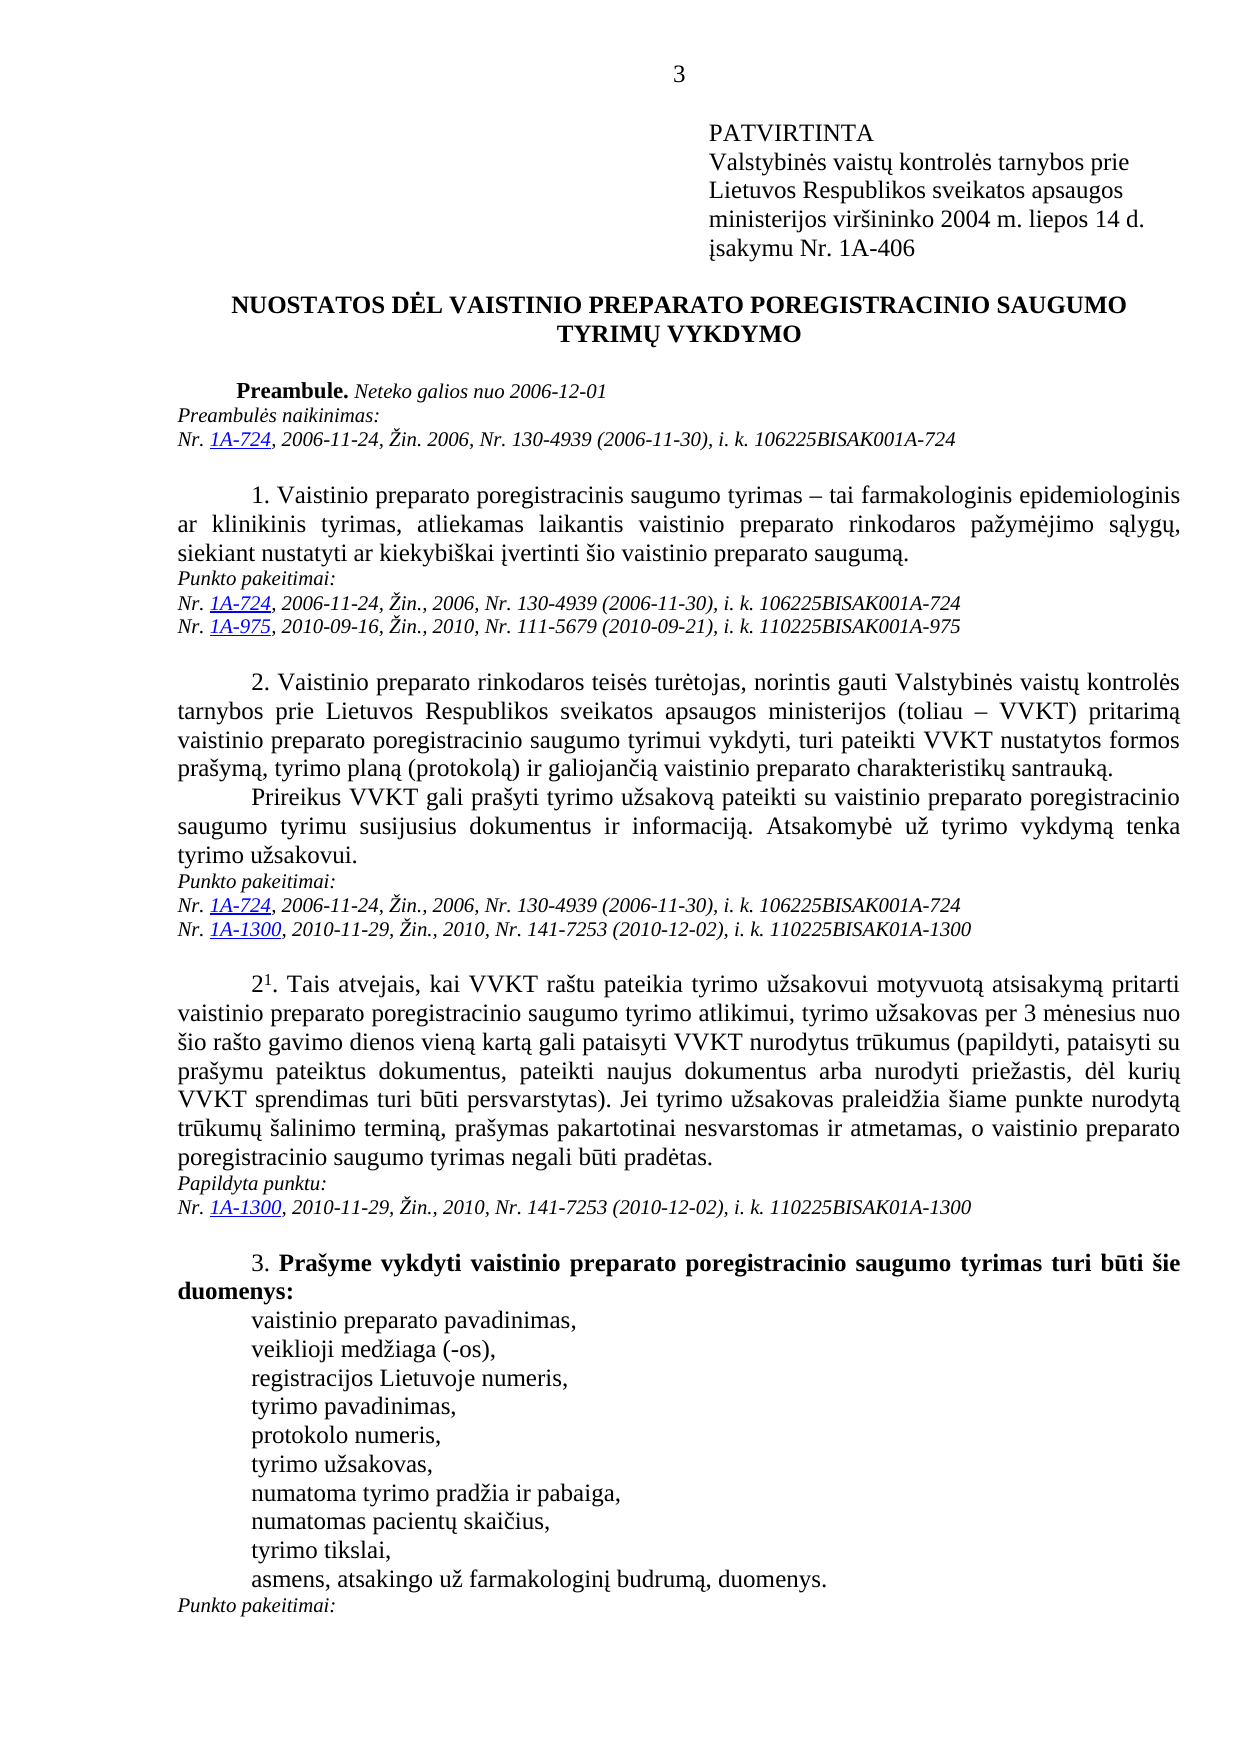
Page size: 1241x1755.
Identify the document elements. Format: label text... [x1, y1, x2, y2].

text Lietuvos Respublikos sveikatos apsaugos [177, 176, 1181, 204]
text PATVIRTINTA [709, 118, 1181, 147]
text Prireikus VVKT gali prašyti tyrimo užsakovą pateikti su vaistinio preparato poregistracinio saugumo tyrimu susijusius dokumentus ir informaciją. Atsakomybė už tyrimo vykdymą tenka tyrimo užsakovui. [177, 782, 1181, 868]
text tyrimo pavadinimas, [177, 1391, 1181, 1420]
text tyrimo tikslai, [177, 1535, 1181, 1564]
text 21. Tais atvejais, kai VVKT raštu pateikia tyrimo užsakovui motyvuotą atsisakymą pritarti vaistinio preparato poregistracinio saugumo tyrimo atlikimui, tyrimo užsakovas per 3 mėnesius nuo šio rašto gavimo dienos vieną kartą gali pataisyti VVKT nurodytus trūkumus (papildyti, pataisyti su prašymu pateiktus dokumentus, pateikti naujus dokumentus arba nurodyti priežastis, dėl kurių VVKT sprendimas turi būti persvarstytas). Jei tyrimo užsakovas praleidžia šiame punkte nurodytą trūkumų šalinimo terminą, prašymas pakartotinai nesvarstomas ir atmetamas, o vaistinio preparato poregistracinio saugumo tyrimas negali būti pradėtas. [177, 969, 1181, 1171]
text nuostatos DėL VAISTINIO PREPARATO poREGISTRACINIO SAUGUMO tyrimŲ VYKDYMO [177, 291, 1181, 348]
text Nr. 1A-724, 2006-11-24, Žin. 2006, Nr. 130-4939 (2006-11-30), i. k. 106225BISAK001A-724 [177, 427, 1181, 451]
text numatomas pacientų skaičius, [177, 1506, 1181, 1535]
text vaistinio preparato pavadinimas, [177, 1305, 1181, 1334]
text registracijos Lietuvoje numeris, [177, 1363, 1181, 1391]
text Preambule. Neteko galios nuo 2006-12-01 [177, 377, 1181, 403]
text Preambulės naikinimas: [177, 403, 1181, 427]
text Nr. 1A-724, 2006-11-24, Žin., 2006, Nr. 130-4939 (2006-11-30), i. k. 106225BISAK001A-724 [177, 893, 1181, 917]
text Punkto pakeitimai: [177, 1593, 1181, 1617]
text įsakymu Nr. 1A-406 [177, 233, 1181, 262]
text 3. Prašyme vykdyti vaistinio preparato poregistracinio saugumo tyrimas turi būti šie duomenys: [177, 1248, 1181, 1305]
text Valstybinės vaistų kontrolės tarnybos prie [177, 147, 1181, 176]
text tyrimo užsakovas, [177, 1449, 1181, 1478]
text protokolo numeris, [177, 1420, 1181, 1449]
text Nr. 1A-1300, 2010-11-29, Žin., 2010, Nr. 141-7253 (2010-12-02), i. k. 110225BISAK01A-1300 [177, 1195, 1181, 1219]
text Punkto pakeitimai: [177, 566, 1181, 590]
text veiklioji medžiaga (-os), [177, 1334, 1181, 1363]
text Papildyta punktu: [177, 1171, 1181, 1195]
text numatoma tyrimo pradžia ir pabaiga, [177, 1478, 1181, 1506]
text Nr. 1A-975, 2010-09-16, Žin., 2010, Nr. 111-5679 (2010-09-21), i. k. 110225BISAK001A-975 [177, 614, 1181, 638]
text 1. Vaistinio preparato poregistracinis saugumo tyrimas – tai farmakologinis epidemiologinis ar klinikinis tyrimas, atliekamas laikantis vaistinio preparato rinkodaros pažymėjimo sąlygų, siekiant nustatyti ar kiekybiškai įvertinti šio vaistinio preparato saugumą. [177, 480, 1181, 566]
text 2. Vaistinio preparato rinkodaros teisės turėtojas, norintis gauti Valstybinės vaistų kontrolės tarnybos prie Lietuvos Respublikos sveikatos apsaugos ministerijos (toliau – VVKT) pritarimą vaistinio preparato poregistracinio saugumo tyrimui vykdyti, turi pateikti VVKT nustatytos formos prašymą, tyrimo planą (protokolą) ir galiojančią vaistinio preparato charakteristikų santrauką. [177, 667, 1181, 782]
text asmens, atsakingo už farmakologinį budrumą, duomenys. [177, 1564, 1181, 1593]
text ministerijos viršininko 2004 m. liepos 14 d. [177, 204, 1181, 233]
text Nr. 1A-724, 2006-11-24, Žin., 2006, Nr. 130-4939 (2006-11-30), i. k. 106225BISAK001A-724 [177, 590, 1181, 614]
text Punkto pakeitimai: [177, 868, 1181, 893]
text Nr. 1A-1300, 2010-11-29, Žin., 2010, Nr. 141-7253 (2010-12-02), i. k. 110225BISAK01A-1300 [177, 917, 1181, 941]
